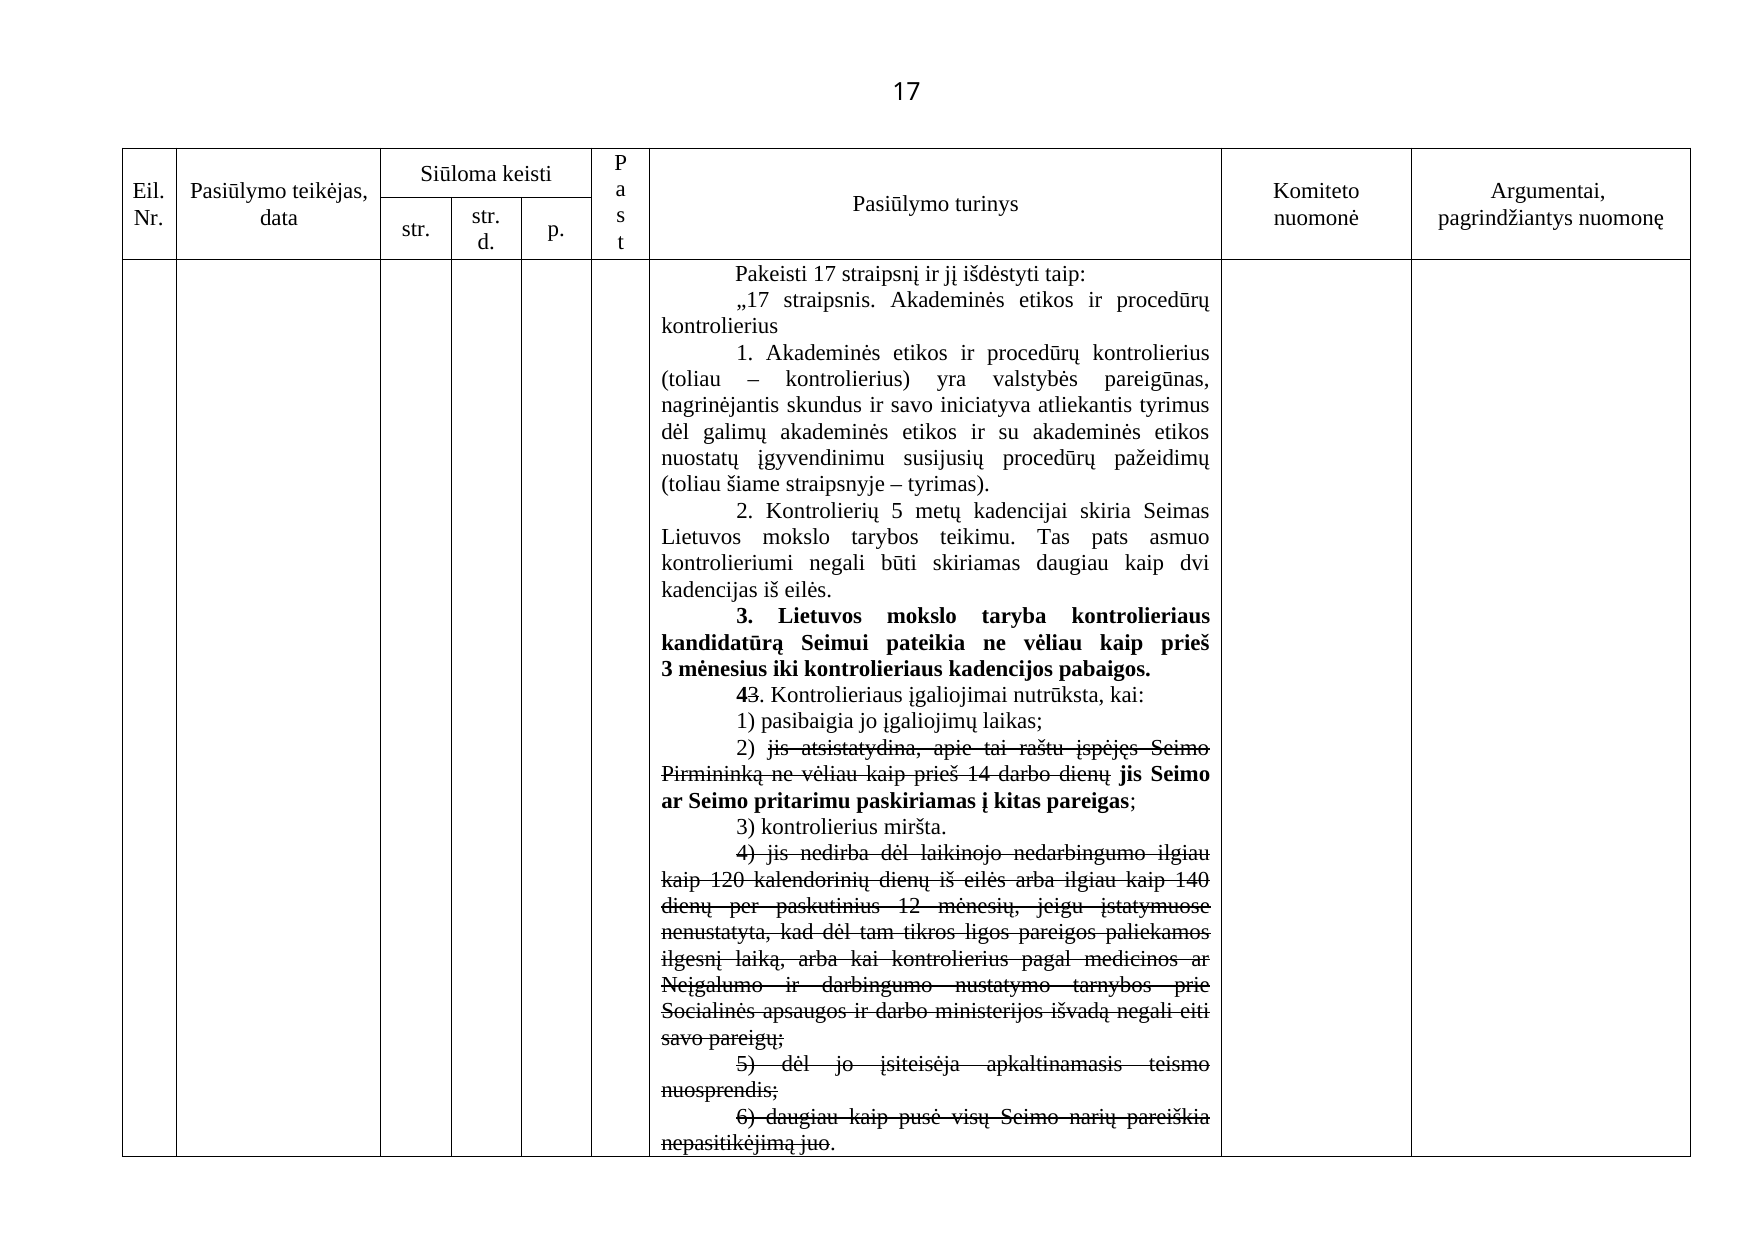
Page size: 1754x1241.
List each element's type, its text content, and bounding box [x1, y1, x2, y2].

table_header Argumentai, pagrindžiantys nuomonę [1412, 149, 1690, 258]
table_cell [1412, 260, 1690, 1156]
table_cell [1222, 260, 1411, 1156]
table_cell str. [381, 198, 451, 258]
table_cell [123, 260, 176, 1156]
table_header Pasiūlymo turinys [650, 149, 1221, 258]
table_cell [177, 260, 380, 1156]
table_cell p. [522, 198, 591, 258]
table_cell str. d. [452, 198, 521, 258]
table_cell [522, 260, 591, 1156]
table_cell [592, 260, 649, 1156]
table_header Siūloma keisti [381, 149, 591, 197]
table_header Pastabos [592, 149, 649, 258]
table_header Pasiūlymo teikėjas, data [177, 149, 380, 258]
table_header Eil. Nr. [123, 149, 176, 258]
table_cell [381, 260, 451, 1156]
table_cell Pakeisti 17 straipsnį ir jį išdėstyti taip: „17 straipsnis. Akademinės etikos ir procedūrų kontrolierius 1. Akademinės etikos ir procedūrų kontrolierius (toliau – kontrolierius) yra valstybės pareigūnas, nagrinėjantis skundus ir savo iniciatyva atliekantis tyrimus dėl galimų akademinės etikos ir su akademinės etikos nuostatų įgyvendinimu susijusių procedūrų pažeidimų (toliau šiame straipsnyje – tyrimas). 2. Kontrolierių 5 metų kadencijai skiria Seimas Lietuvos mokslo tarybos teikimu. Tas pats asmuo kontrolieriumi negali būti skiriamas daugiau kaip dvi kadencijas iš eilės. 3. Lietuvos mokslo taryba kontrolieriaus kandidatūrą Seimui pateikia ne vėliau kaip prieš 3 mėnesius iki kontrolieriaus kadencijos pabaigos. 43. Kontrolieriaus įgaliojimai nutrūksta, kai: 1) pasibaigia jo įgaliojimų laikas; 2) jis atsistatydina, apie tai raštu įspėjęs Seimo Pirmininką ne vėliau kaip prieš 14 darbo dienų jis Seimo ar Seimo pritarimu paskiriamas į kitas pareigas; 3) kontrolierius miršta. 4) jis nedirba dėl laikinojo nedarbingumo ilgiau kaip 120 kalendorinių dienų iš eilės arba ilgiau kaip 140 dienų per paskutinius 12 mėnesių, jeigu įstatymuose nenustatyta, kad dėl tam tikros ligos pareigos paliekamos ilgesnį laiką, arba kai kontrolierius pagal medicinos ar Neįgalumo ir darbingumo nustatymo tarnybos prie Socialinės apsaugos ir darbo ministerijos išvadą negali eiti savo pareigų; 5) dėl jo įsiteisėja apkaltinamasis teismo nuosprendis; 6) daugiau kaip pusė visų Seimo narių pareiškia nepasitikėjimą juo. [650, 260, 1221, 1156]
table_header Komiteto nuomonė [1222, 149, 1411, 258]
table_cell [452, 260, 521, 1156]
